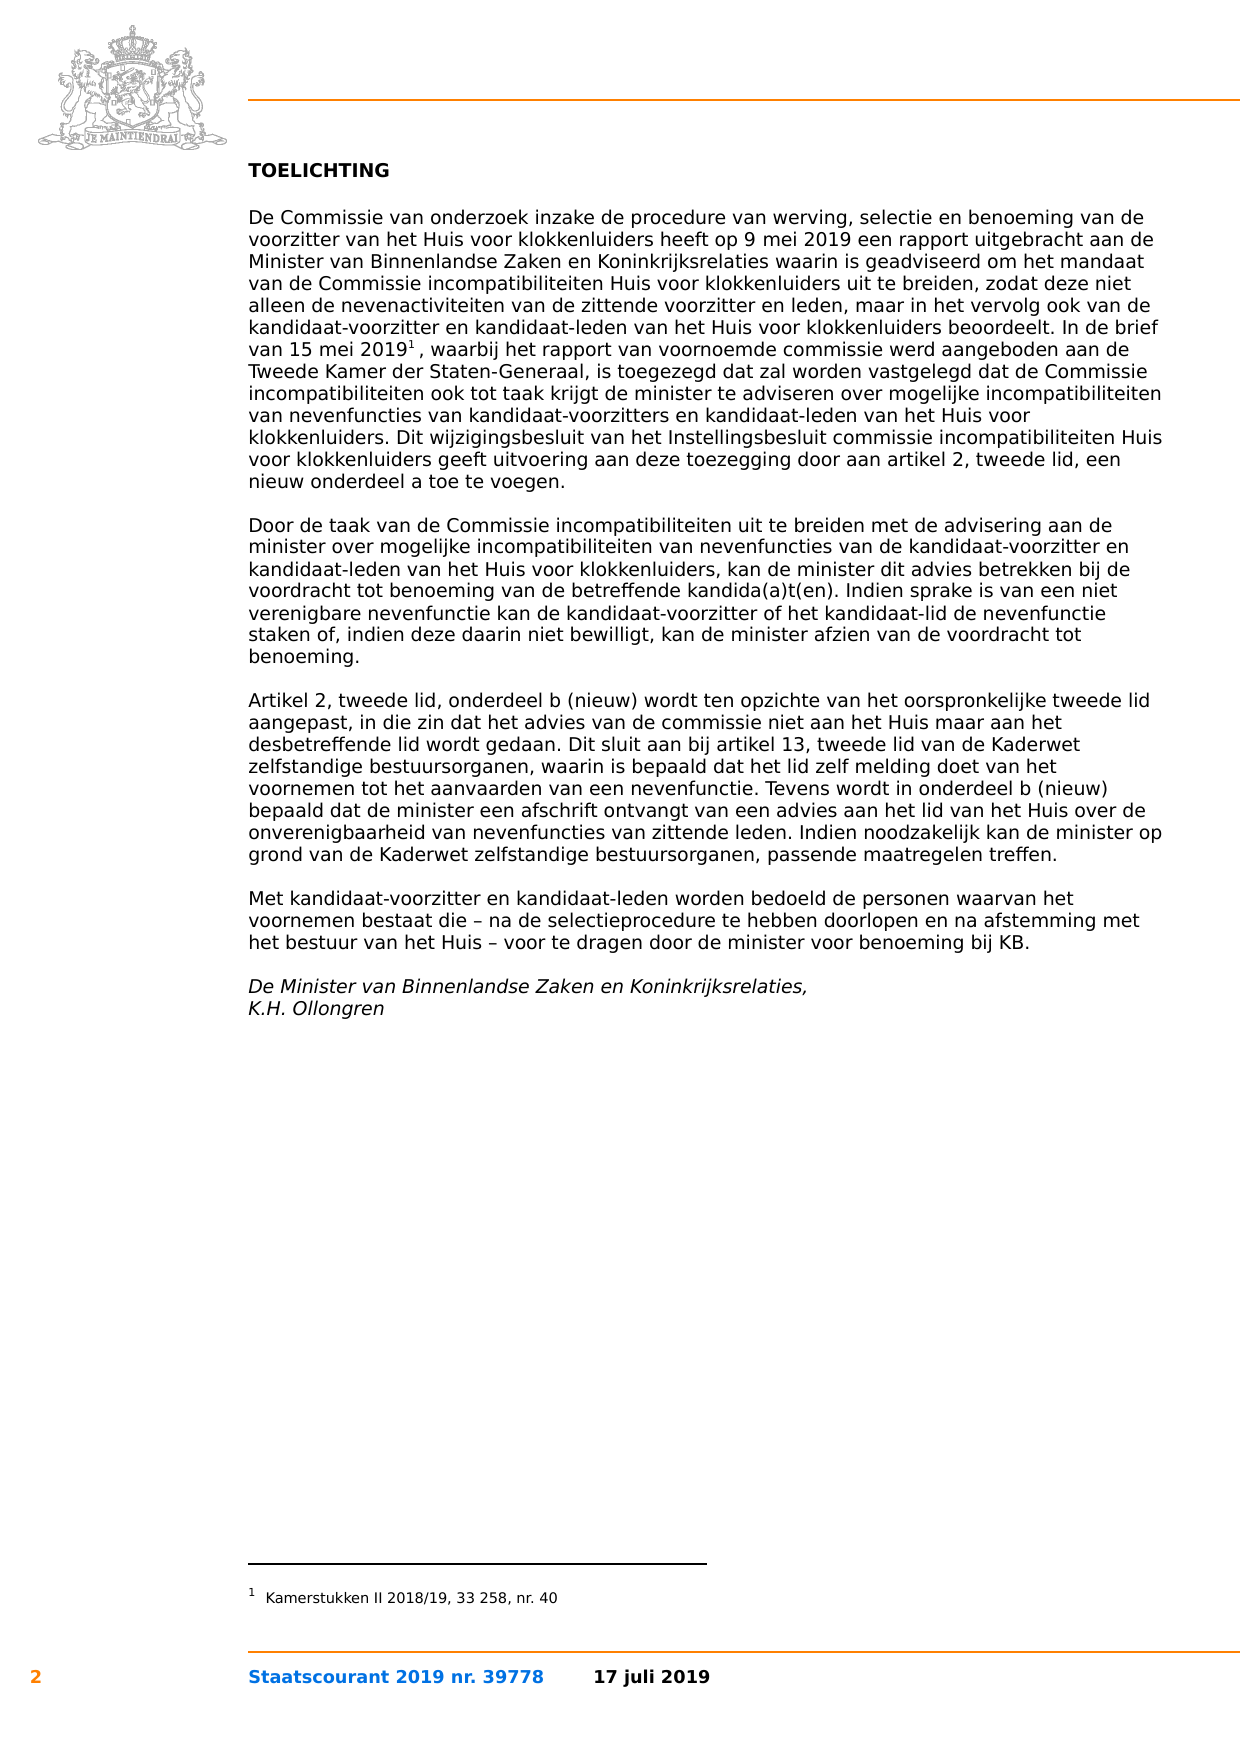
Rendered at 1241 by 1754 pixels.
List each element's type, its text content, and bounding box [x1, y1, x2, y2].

text Door de taak van de Commissie incompatibiliteiten uit te breiden met de advisering aan de minister over mogelijke incompatibiliteiten van nevenfuncties van de kandidaat-voorzitter en kandidaat-leden van het Huis voor klokkenluiders, kan de minister dit advies betrekken bij de voordracht tot benoeming van de betreffende kandida(a)t(en). Indien sprake is van een niet verenigbare nevenfunctie kan de kandidaat-voorzitter of het kandidaat-lid de nevenfunctie staken of, indien deze daarin niet bewilligt, kan de minister afzien van de voordracht tot benoeming. [248, 514, 1163, 668]
text Kamerstukken II 2018/19, 33 258, nr. 40 [248, 1586, 1163, 1608]
text Met kandidaat-voorzitter en kandidaat-leden worden bedoeld de personen waarvan het voornemen bestaat die – na de selectieprocedure te hebben doorlopen en na afstemming met het bestuur van het Huis – voor te dragen door de minister voor benoeming bij KB. [248, 888, 1163, 954]
picture [38, 25, 227, 150]
text De Minister van Binnenlandse Zaken en Koninkrijksrelaties, K.H. Ollongren [248, 976, 1163, 1020]
text De Commissie van onderzoek inzake de procedure van werving, selectie en benoeming van de voorzitter van het Huis voor klokkenluiders heeft op 9 mei 2019 een rapport uitgebracht aan de Minister van Binnenlandse Zaken en Koninkrijksrelaties waarin is geadviseerd om het mandaat van de Commissie incompatibiliteiten Huis voor klokkenluiders uit te breiden, zodat deze niet alleen de nevenactiviteiten van de zittende voorzitter en leden, maar in het vervolg ook van de kandidaat-voorzitter en kandidaat-leden van het Huis voor klokkenluiders beoordeelt. In de brief van 15 mei 2019, waarbij het rapport van voornoemde commissie werd aangeboden aan de Tweede Kamer der Staten-Generaal, is toegezegd dat zal worden vastgelegd dat de Commissie incompatibiliteiten ook tot taak krijgt de minister te adviseren over mogelijke incompatibiliteiten van nevenfuncties van kandidaat-voorzitters en kandidaat-leden van het Huis voor klokkenluiders. Dit wijzigingsbesluit van het Instellingsbesluit commissie incompatibiliteiten Huis voor klokkenluiders geeft uitvoering aan deze toezegging door aan artikel 2, tweede lid, een nieuw onderdeel a toe te voegen. [248, 207, 1163, 493]
text Artikel 2, tweede lid, onderdeel b (nieuw) wordt ten opzichte van het oorspronkelijke tweede lid aangepast, in die zin dat het advies van de commissie niet aan het Huis maar aan het desbetreffende lid wordt gedaan. Dit sluit aan bij artikel 13, tweede lid van de Kaderwet zelfstandige bestuursorganen, waarin is bepaald dat het lid zelf melding doet van het voornemen tot het aanvaarden van een nevenfunctie. Tevens wordt in onderdeel b (nieuw) bepaald dat de minister een afschrift ontvangt van een advies aan het lid van het Huis over de onverenigbaarheid van nevenfuncties van zittende leden. Indien noodzakelijk kan de minister op grond van de Kaderwet zelfstandige bestuursorganen, passende maatregelen treffen. [248, 690, 1163, 866]
subtitle TOELICHTING [248, 160, 1163, 182]
